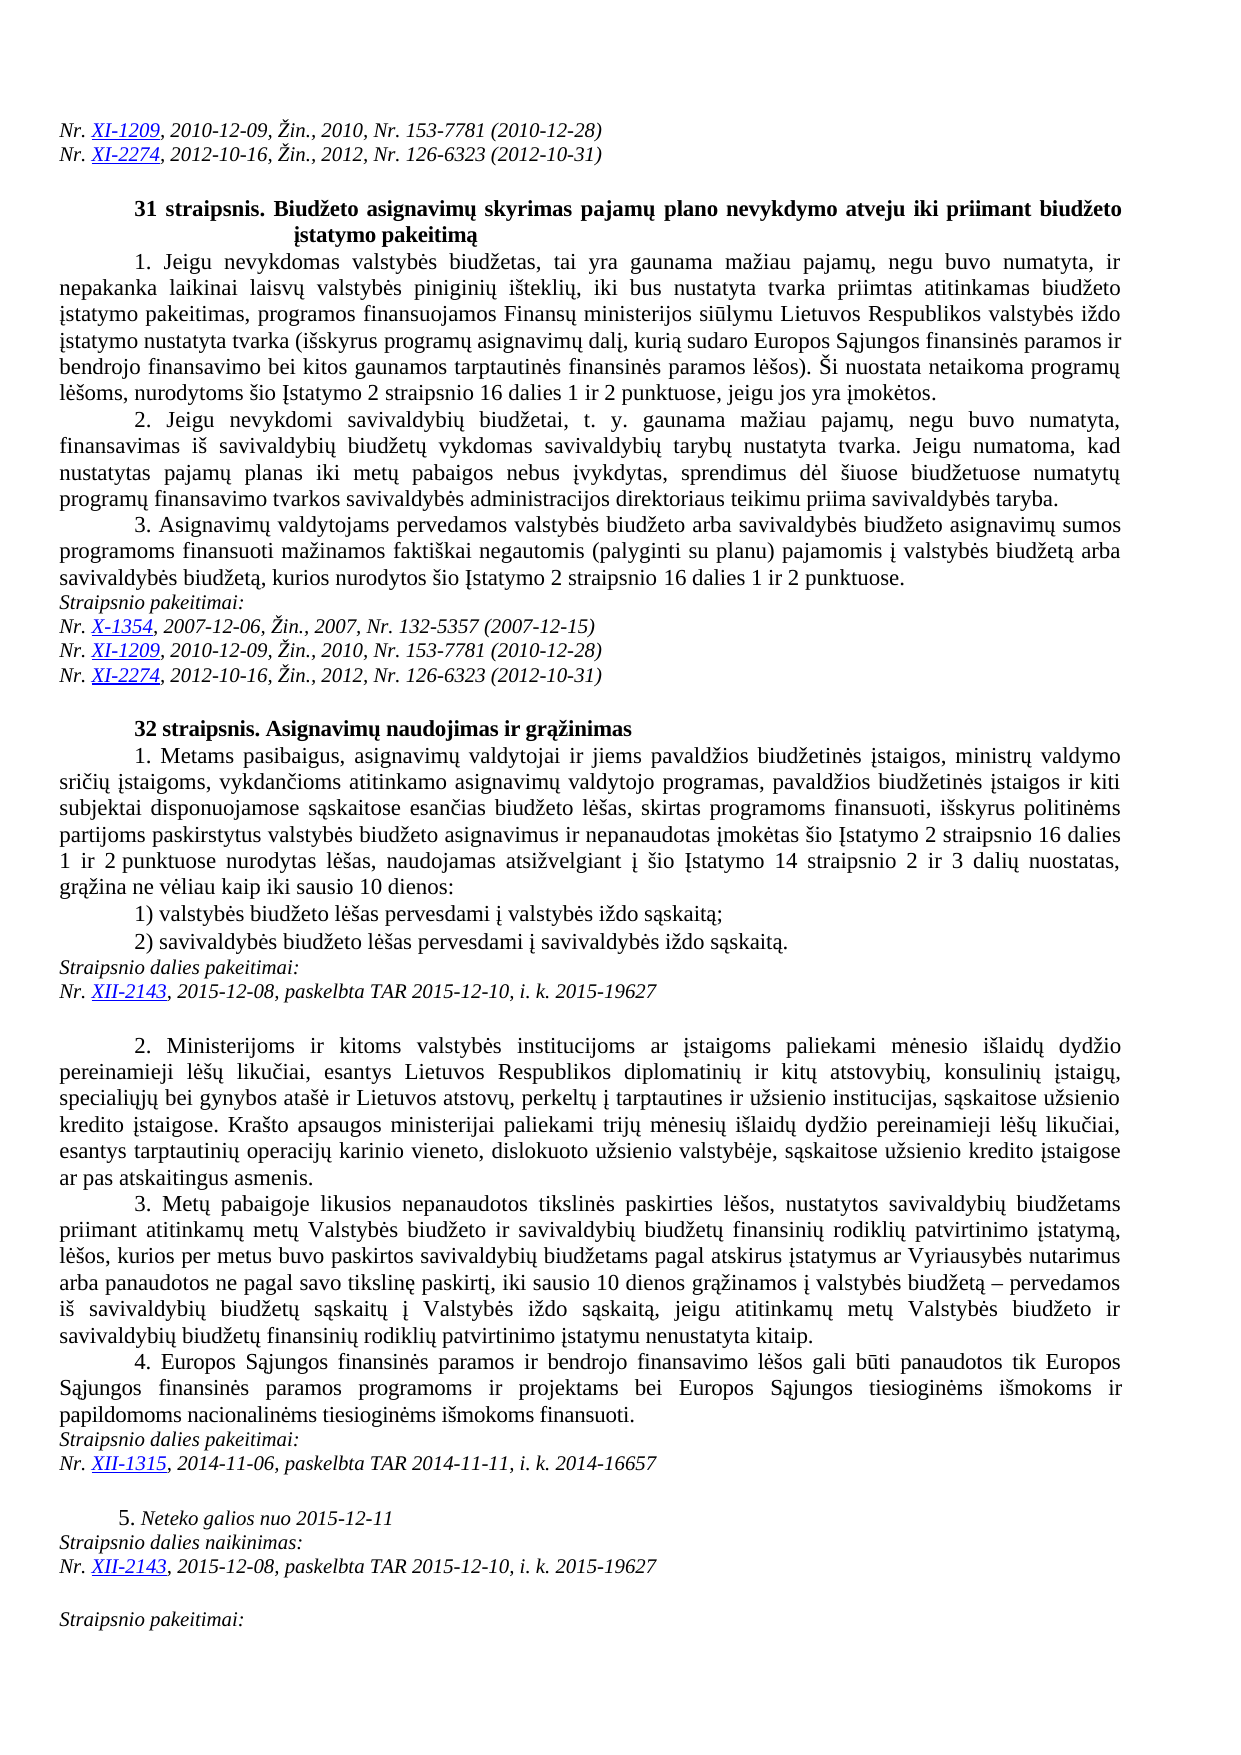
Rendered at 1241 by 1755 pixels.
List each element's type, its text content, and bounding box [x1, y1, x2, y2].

text Straipsnio dalies naikinimas: [59, 1530, 1122, 1554]
text Nr. XI-1209, 2010-12-09, Žin., 2010, Nr. 153-7781 (2010-12-28) [59, 118, 1122, 142]
text 3. Metų pabaigoje likusios nepanaudotos tikslinės paskirties lėšos, nustatytos savivaldybių biudžetams priimant atitinkamų metų Valstybės biudžeto ir savivaldybių biudžetų finansinių rodiklių patvirtinimo įstatymą, lėšos, kurios per metus buvo paskirtos savivaldybių biudžetams pagal atskirus įstatymus ar Vyriausybės nutarimus arba panaudotos ne pagal savo tikslinę paskirtį, iki sausio 10 dienos grąžinamos į valstybės biudžetą – pervedamos iš savivaldybių biudžetų sąskaitų į Valstybės iždo sąskaitą, jeigu atitinkamų metų Valstybės biudžeto ir savivaldybių biudžetų finansinių rodiklių patvirtinimo įstatymu nenustatyta kitaip. [59, 1190, 1122, 1348]
text 4. Europos Sąjungos finansinės paramos ir bendrojo finansavimo lėšos gali būti panaudotos tik Europos Sąjungos finansinės paramos programoms ir projektams bei Europos Sąjungos tiesioginėms išmokoms ir papildomoms nacionalinėms tiesioginėms išmokoms finansuoti. [59, 1348, 1122, 1427]
text Straipsnio dalies pakeitimai: [59, 1427, 1122, 1451]
text 32 straipsnis. Asignavimų naudojimas ir grąžinimas [59, 715, 1122, 742]
text Nr. XII-2143, 2015-12-08, paskelbta TAR 2015-12-10, i. k. 2015-19627 [59, 979, 1122, 1003]
text Straipsnio dalies pakeitimai: [59, 955, 1122, 979]
text 2. Ministerijoms ir kitoms valstybės institucijoms ar įstaigoms paliekami mėnesio išlaidų dydžio pereinamieji lėšų likučiai, esantys Lietuvos Respublikos diplomatinių ir kitų atstovybių, konsulinių įstaigų, specialiųjų bei gynybos atašė ir Lietuvos atstovų, perkeltų į tarptautines ir užsienio institucijas, sąskaitose užsienio kredito įstaigose. Krašto apsaugos ministerijai paliekami trijų mėnesių išlaidų dydžio pereinamieji lėšų likučiai, esantys tarptautinių operacijų karinio vieneto, dislokuoto užsienio valstybėje, sąskaitose užsienio kredito įstaigose ar pas atskaitingus asmenis. [59, 1032, 1122, 1190]
text 1. Metams pasibaigus, asignavimų valdytojai ir jiems pavaldžios biudžetinės įstaigos, ministrų valdymo sričių įstaigoms, vykdančioms atitinkamo asignavimų valdytojo programas, pavaldžios biudžetinės įstaigos ir kiti subjektai disponuojamose sąskaitose esančias biudžeto lėšas, skirtas programoms finansuoti, išskyrus politinėms partijoms paskirstytus valstybės biudžeto asignavimus ir nepanaudotas įmokėtas šio Įstatymo 2 straipsnio 16 dalies 1 ir 2 punktuose nurodytas lėšas, naudojamas atsižvelgiant į šio Įstatymo 14 straipsnio 2 ir 3 dalių nuostatas, grąžina ne vėliau kaip iki sausio 10 dienos: [59, 742, 1122, 900]
text 3. Asignavimų valdytojams pervedamos valstybės biudžeto arba savivaldybės biudžeto asignavimų sumos programoms finansuoti mažinamos faktiškai negautomis (palyginti su planu) pajamomis į valstybės biudžetą arba savivaldybės biudžetą, kurios nurodytos šio Įstatymo 2 straipsnio 16 dalies 1 ir 2 punktuose. [59, 511, 1122, 590]
text Nr. XII-1315, 2014-11-06, paskelbta TAR 2014-11-11, i. k. 2014-16657 [59, 1451, 1122, 1475]
text Nr. XII-2143, 2015-12-08, paskelbta TAR 2015-12-10, i. k. 2015-19627 [59, 1554, 1122, 1578]
text 31 straipsnis. Biudžeto asignavimų skyrimas pajamų plano nevykdymo atveju iki priimant biudžeto įstatymo pakeitimą [134, 195, 1122, 248]
text Nr. X-1354, 2007-12-06, Žin., 2007, Nr. 132-5357 (2007-12-15) [59, 614, 1122, 638]
text Straipsnio pakeitimai: [59, 590, 1122, 614]
text Straipsnio pakeitimai: [59, 1607, 1122, 1631]
text 2) savivaldybės biudžeto lėšas pervesdami į savivaldybės iždo sąskaitą. [59, 926, 1122, 955]
text 1) valstybės biudžeto lėšas pervesdami į valstybės iždo sąskaitą; [59, 900, 1122, 926]
text Nr. XI-2274, 2012-10-16, Žin., 2012, Nr. 126-6323 (2012-10-31) [59, 142, 1122, 166]
text Nr. XI-1209, 2010-12-09, Žin., 2010, Nr. 153-7781 (2010-12-28) [59, 638, 1122, 662]
text 1. Jeigu nevykdomas valstybės biudžetas, tai yra gaunama mažiau pajamų, negu buvo numatyta, ir nepakanka laikinai laisvų valstybės piniginių išteklių, iki bus nustatyta tvarka priimtas atitinkamas biudžeto įstatymo pakeitimas, programos finansuojamos Finansų ministerijos siūlymu Lietuvos Respublikos valstybės iždo įstatymo nustatyta tvarka (išskyrus programų asignavimų dalį, kurią sudaro Europos Sąjungos finansinės paramos ir bendrojo finansavimo bei kitos gaunamos tarptautinės finansinės paramos lėšos). Ši nuostata netaikoma programų lėšoms, nurodytoms šio Įstatymo 2 straipsnio 16 dalies 1 ir 2 punktuose, jeigu jos yra įmokėtos. [59, 248, 1122, 406]
text Nr. XI-2274, 2012-10-16, Žin., 2012, Nr. 126-6323 (2012-10-31) [59, 662, 1122, 687]
text 2. Jeigu nevykdomi savivaldybių biudžetai, t. y. gaunama mažiau pajamų, negu buvo numatyta, finansavimas iš savivaldybių biudžetų vykdomas savivaldybių tarybų nustatyta tvarka. Jeigu numatoma, kad nustatytas pajamų planas iki metų pabaigos nebus įvykdytas, sprendimus dėl šiuose biudžetuose numatytų programų finansavimo tvarkos savivaldybės administracijos direktoriaus teikimu priima savivaldybės taryba. [59, 406, 1122, 511]
text 5. Neteko galios nuo 2015-12-11 [59, 1504, 1122, 1530]
